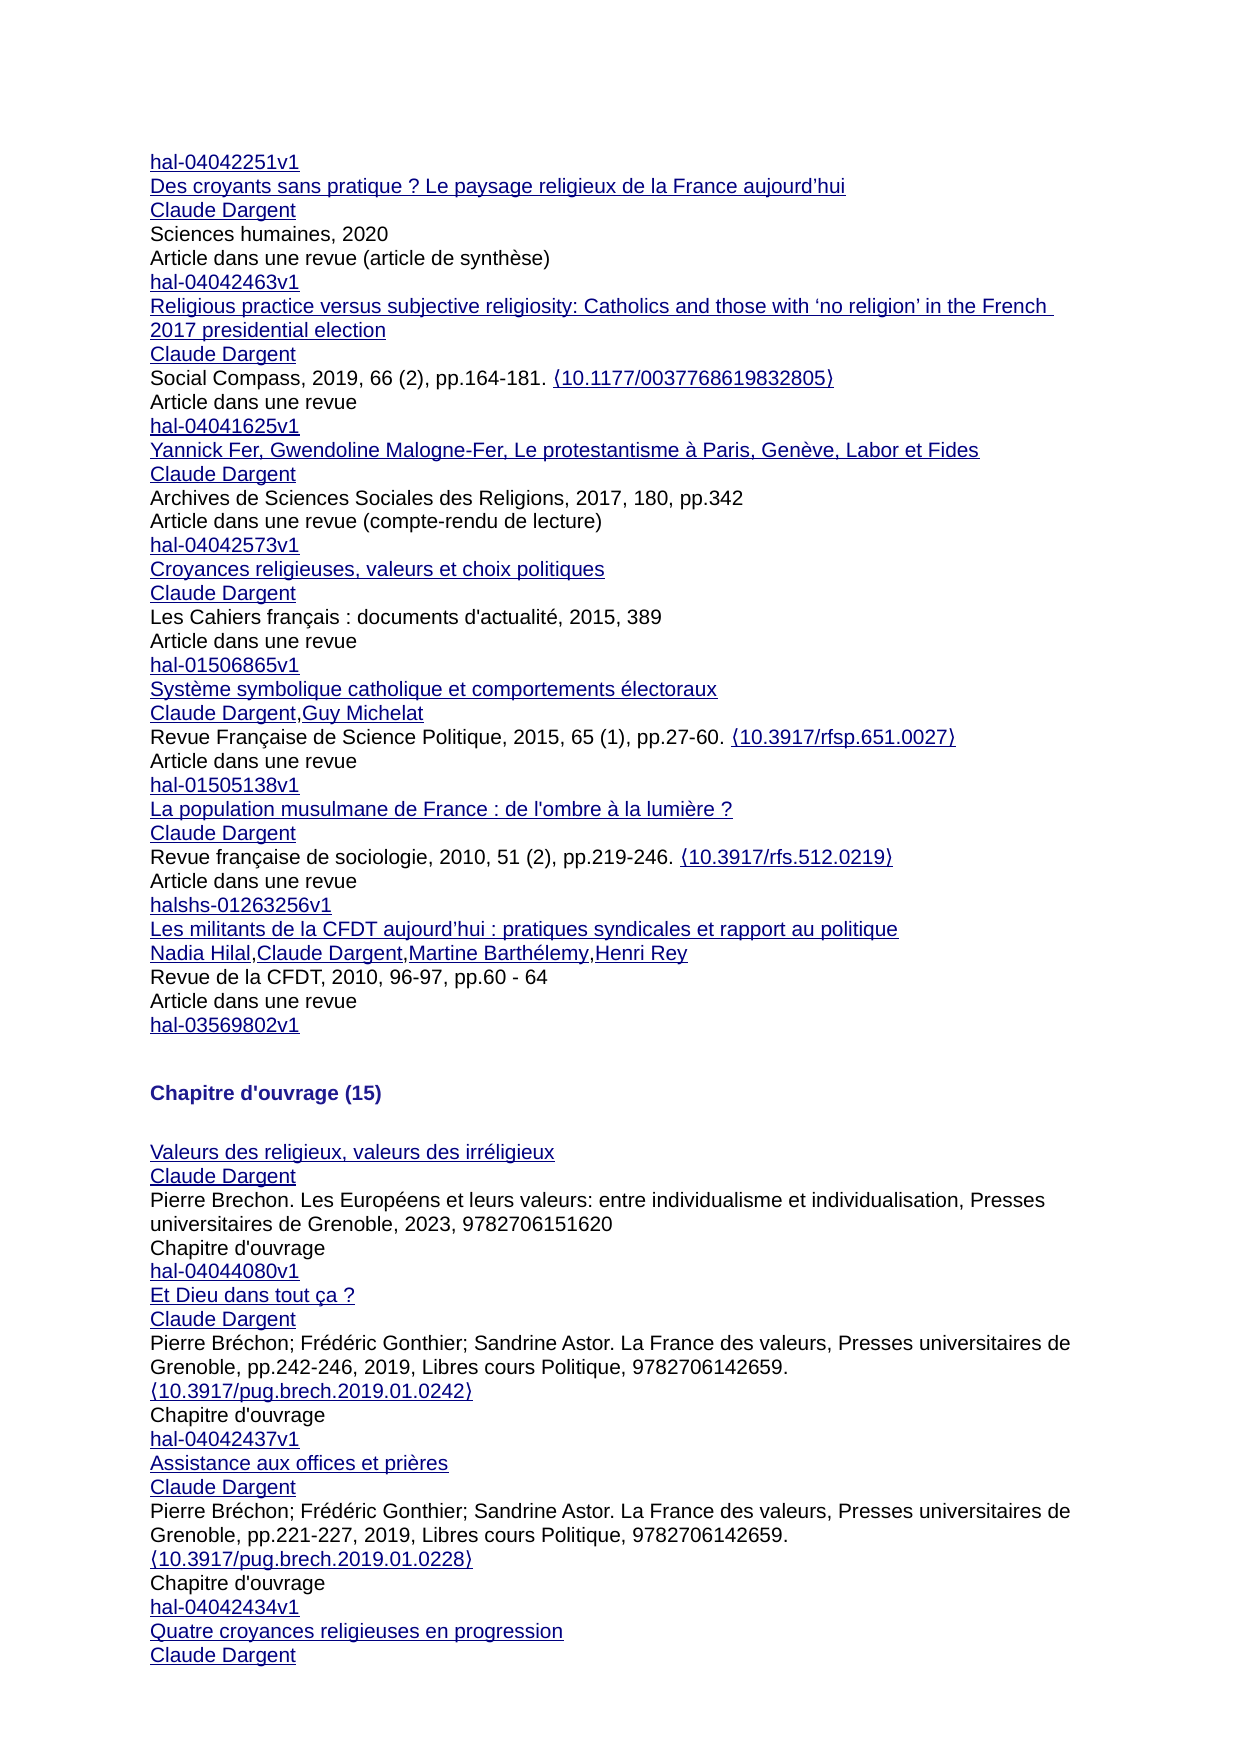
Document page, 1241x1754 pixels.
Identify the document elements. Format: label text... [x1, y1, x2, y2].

table_cell Et Dieu dans tout ça ? Claude Dargent Pierre Bréchon; Frédéric Gonthier; Sandrine Astor. La France des valeurs, Presses universitaires de Grenoble, pp.242-246, 2019, Libres cours Politique, 9782706142659. ⟨10.3917/pug.brech.2019.01.0242⟩ Chapitre d'ouvrage hal-04042437v1 [150, 1283, 1090, 1451]
subtitle Chapitre d'ouvrage (15) [150, 1081, 1090, 1105]
table_cell Système symbolique catholique et comportements électoraux Claude Dargent,Guy Michelat Revue Française de Science Politique, 2015, 65 (1), pp.27-60. ⟨10.3917/rfsp.651.0027⟩ Article dans une revue hal-01505138v1 [150, 677, 1090, 797]
table_cell La population musulmane de France : de l'ombre à la lumière ? Claude Dargent Revue française de sociologie, 2010, 51 (2), pp.219-246. ⟨10.3917/rfs.512.0219⟩ Article dans une revue halshs-01263256v1 [150, 797, 1090, 917]
table_cell Assistance aux offices et prières Claude Dargent Pierre Bréchon; Frédéric Gonthier; Sandrine Astor. La France des valeurs, Presses universitaires de Grenoble, pp.221-227, 2019, Libres cours Politique, 9782706142659. ⟨10.3917/pug.brech.2019.01.0228⟩ Chapitre d'ouvrage hal-04042434v1 [150, 1451, 1090, 1619]
table_cell Des croyants sans pratique ? Le paysage religieux de la France aujourd’hui Claude Dargent Sciences humaines, 2020 Article dans une revue (article de synthèse) hal-04042463v1 [150, 174, 1090, 294]
table_cell Les militants de la CFDT aujourd’hui : pratiques syndicales et rapport au politique Nadia Hilal,Claude Dargent,Martine Barthélemy,Henri Rey Revue de la CFDT, 2010, 96-97, pp.60 - 64 Article dans une revue hal-03569802v1 [150, 917, 1090, 1036]
table_cell Yannick Fer, Gwendoline Malogne-Fer, Le protestantisme à Paris, Genève, Labor et Fides Claude Dargent Archives de Sciences Sociales des Religions, 2017, 180, pp.342 Article dans une revue (compte-rendu de lecture) hal-04042573v1 [150, 438, 1090, 557]
table_cell Quatre croyances religieuses en progression Claude Dargent [150, 1619, 1090, 1667]
table_header Valeurs des religieux, valeurs des irréligieux Claude Dargent Pierre Brechon. Les Européens et leurs valeurs: entre individualisme et individualisation, Presses universitaires de Grenoble, 2023, 9782706151620 Chapitre d'ouvrage hal-04044080v1 [150, 1140, 1090, 1283]
table_cell Religious practice versus subjective religiosity: Catholics and those with ‘no religion’ in the French 2017 presidential election Claude Dargent Social Compass, 2019, 66 (2), pp.164-181. ⟨10.1177/0037768619832805⟩ Article dans une revue hal-04041625v1 [150, 294, 1090, 437]
table_cell hal-04042251v1 [150, 150, 1090, 174]
table_cell Croyances religieuses, valeurs et choix politiques Claude Dargent Les Cahiers français : documents d'actualité, 2015, 389 Article dans une revue hal-01506865v1 [150, 557, 1090, 677]
